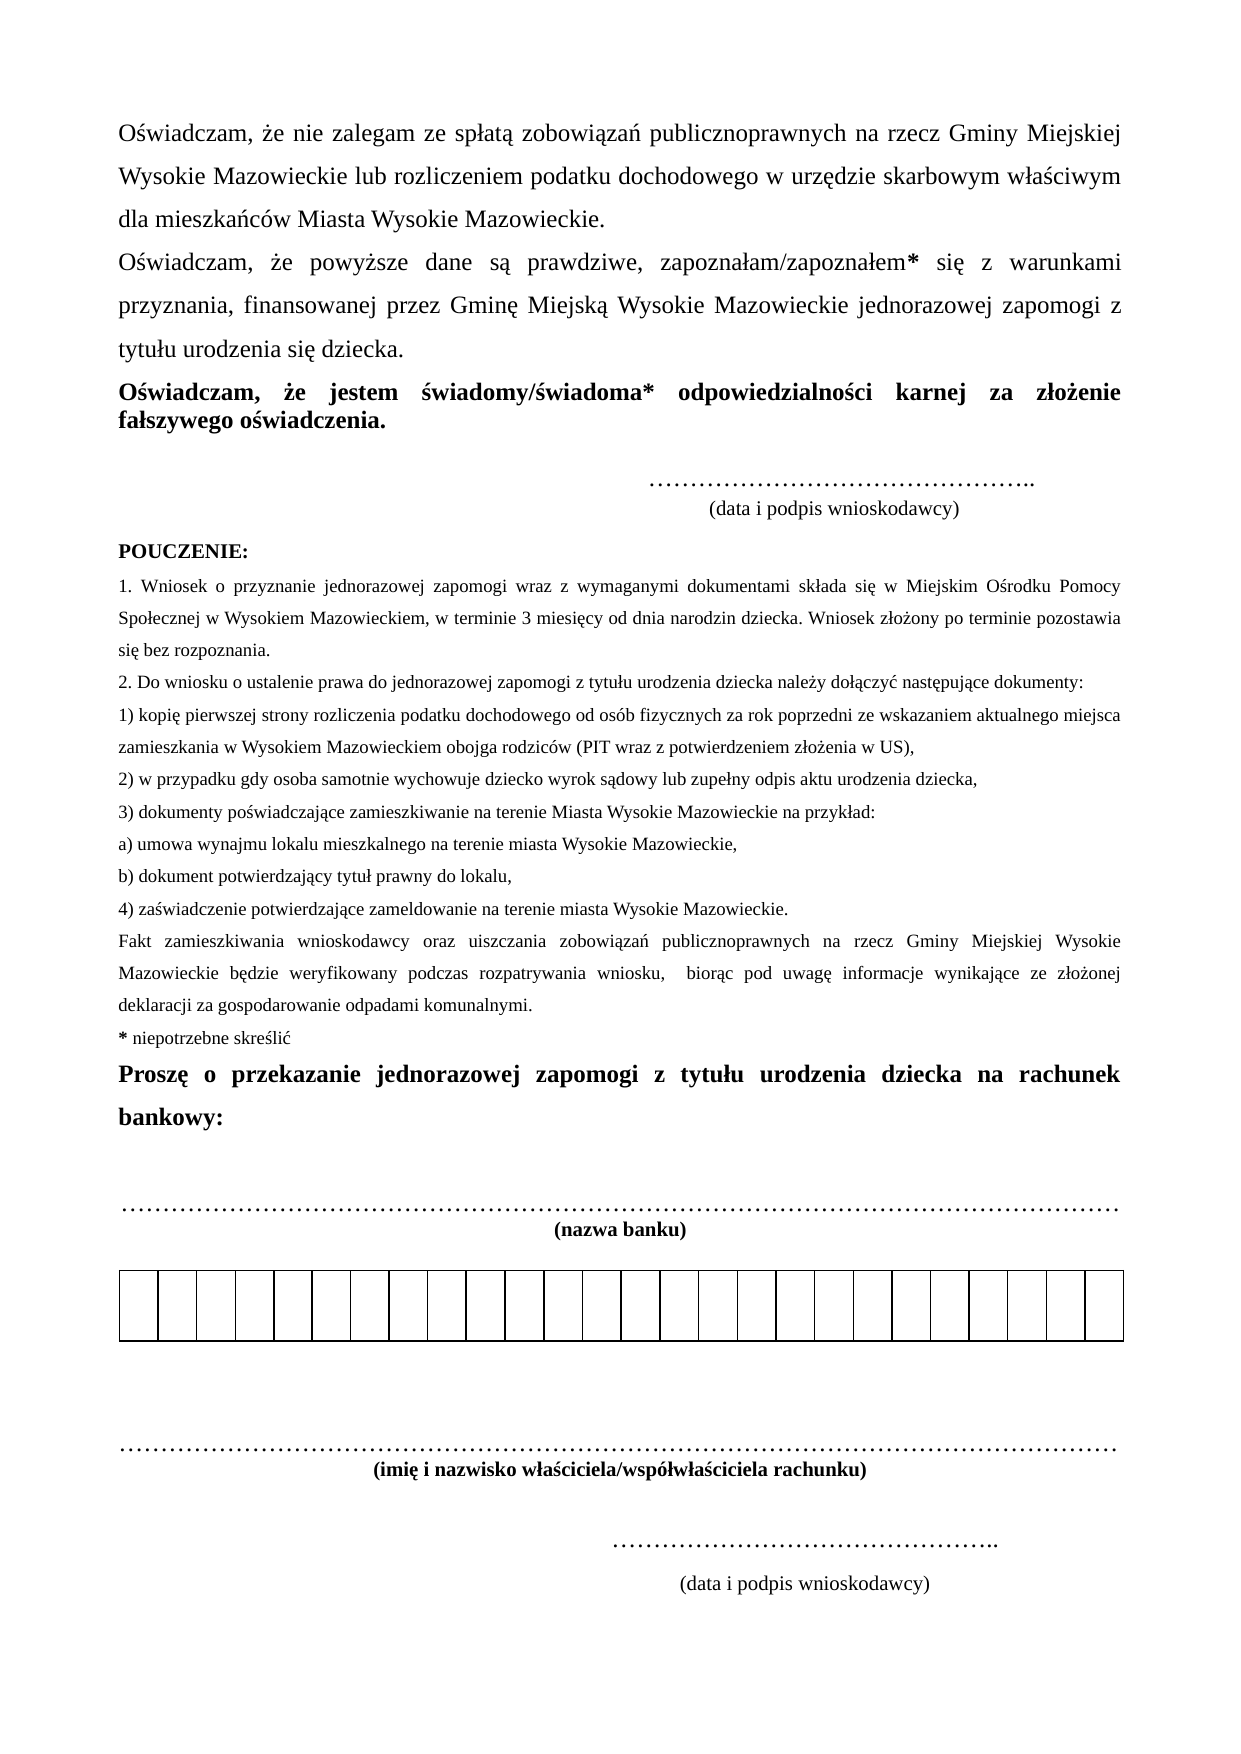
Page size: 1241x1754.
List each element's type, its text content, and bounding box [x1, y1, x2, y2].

text (data i podpis wnioskodawcy) [118, 492, 1122, 521]
table_header [931, 1271, 968, 1340]
table_header [661, 1271, 698, 1340]
text 4) zaświadczenie potwierdzające zameldowanie na terenie miasta Wysokie Mazowieckie. [118, 897, 1122, 919]
table_header [970, 1271, 1007, 1340]
table_header [545, 1271, 582, 1340]
text Proszę o przekazanie jednorazowej zapomogi z tytułu urodzenia dziecka na rachunek bankowy: [118, 1059, 1122, 1131]
text a) umowa wynajmu lokalu mieszkalnego na terenie miasta Wysokie Mazowieckie, [118, 833, 1122, 854]
text ……………………………………….. [118, 1524, 1122, 1553]
text POUCZENIE: 1. Wniosek o przyznanie jednorazowej zapomogi wraz z wymaganymi dokumentami składa się w Miejskim Ośrodku Pomocy Społecznej w Wysokiem Mazowieckiem, w terminie 3 miesięcy od dnia narodzin dziecka. Wniosek złożony po terminie pozostawia się bez rozpoznania. [118, 535, 1122, 661]
table_header [236, 1271, 273, 1340]
table_header [777, 1271, 814, 1340]
table_header [351, 1271, 388, 1340]
table_header [120, 1271, 157, 1340]
text ……………………………………….. [118, 463, 1122, 492]
text ………………………………………………………………………………………………………… [118, 1428, 1122, 1457]
text * niepotrzebne skreślić [118, 1027, 1122, 1048]
text 2) w przypadku gdy osoba samotnie wychowuje dziecko wyrok sądowy lub zupełny odpis aktu urodzenia dziecka, [118, 768, 1122, 790]
table_header [197, 1271, 235, 1340]
table_header [893, 1271, 930, 1340]
text (imię i nazwisko właściciela/współwłaściciela rachunku) [118, 1457, 1122, 1481]
table_header [1086, 1271, 1123, 1340]
table_header [1008, 1271, 1046, 1340]
text Oświadczam, że powyższe dane są prawdziwe, zapoznałam/zapoznałem* się z warunkami przyznania, finansowanej przez Gminę Miejską Wysokie Mazowieckie jednorazowej zapomogi z tytułu urodzenia się dziecka. [118, 247, 1122, 362]
table_header [275, 1271, 311, 1340]
table_header [1047, 1271, 1084, 1340]
table_header [854, 1271, 891, 1340]
table_header [506, 1271, 543, 1340]
table_header [159, 1271, 196, 1340]
text 1) kopię pierwszej strony rozliczenia podatku dochodowego od osób fizycznych za rok poprzedni ze wskazaniem aktualnego miejsca zamieszkania w Wysokiem Mazowieckiem obojga rodziców (PIT wraz z potwierdzeniem złożenia w US), [118, 704, 1122, 757]
table_header [467, 1271, 504, 1340]
table_header [313, 1271, 350, 1340]
text Fakt zamieszkiwania wnioskodawcy oraz uiszczania zobowiązań publicznoprawnych na rzecz Gminy Miejskiej Wysokie Mazowieckie będzie weryfikowany podczas rozpatrywania wniosku, biorąc pod uwagę informacje wynikające ze złożonej deklaracji za gospodarowanie odpadami komunalnymi. [118, 930, 1122, 1016]
text (data i podpis wnioskodawcy) [118, 1567, 1122, 1596]
text 2. Do wniosku o ustalenie prawa do jednorazowej zapomogi z tytułu urodzenia dziecka należy dołączyć następujące dokumenty: [118, 671, 1122, 693]
table_header [699, 1271, 737, 1340]
text 3) dokumenty poświadczające zamieszkiwanie na terenie Miasta Wysokie Mazowieckie na przykład: [118, 801, 1122, 822]
text Oświadczam, że nie zalegam ze spłatą zobowiązań publicznoprawnych na rzecz Gminy Miejskiej Wysokie Mazowieckie lub rozliczeniem podatku dochodowego w urzędzie skarbowym właściwym dla mieszkańców Miasta Wysokie Mazowieckie. [118, 118, 1122, 233]
table_header [428, 1271, 465, 1340]
table_header [390, 1271, 427, 1340]
text b) dokument potwierdzający tytuł prawny do lokalu, [118, 865, 1122, 887]
table_header [815, 1271, 853, 1340]
table_header [583, 1271, 620, 1340]
table_header [622, 1271, 659, 1340]
text Oświadczam, że jestem świadomy/świadoma* odpowiedzialności karnej za złożenie fałszywego oświadczenia. [118, 377, 1122, 434]
table_header [738, 1271, 775, 1340]
text …………………………………………………………………………………………………………(nazwa banku) [118, 1188, 1122, 1241]
